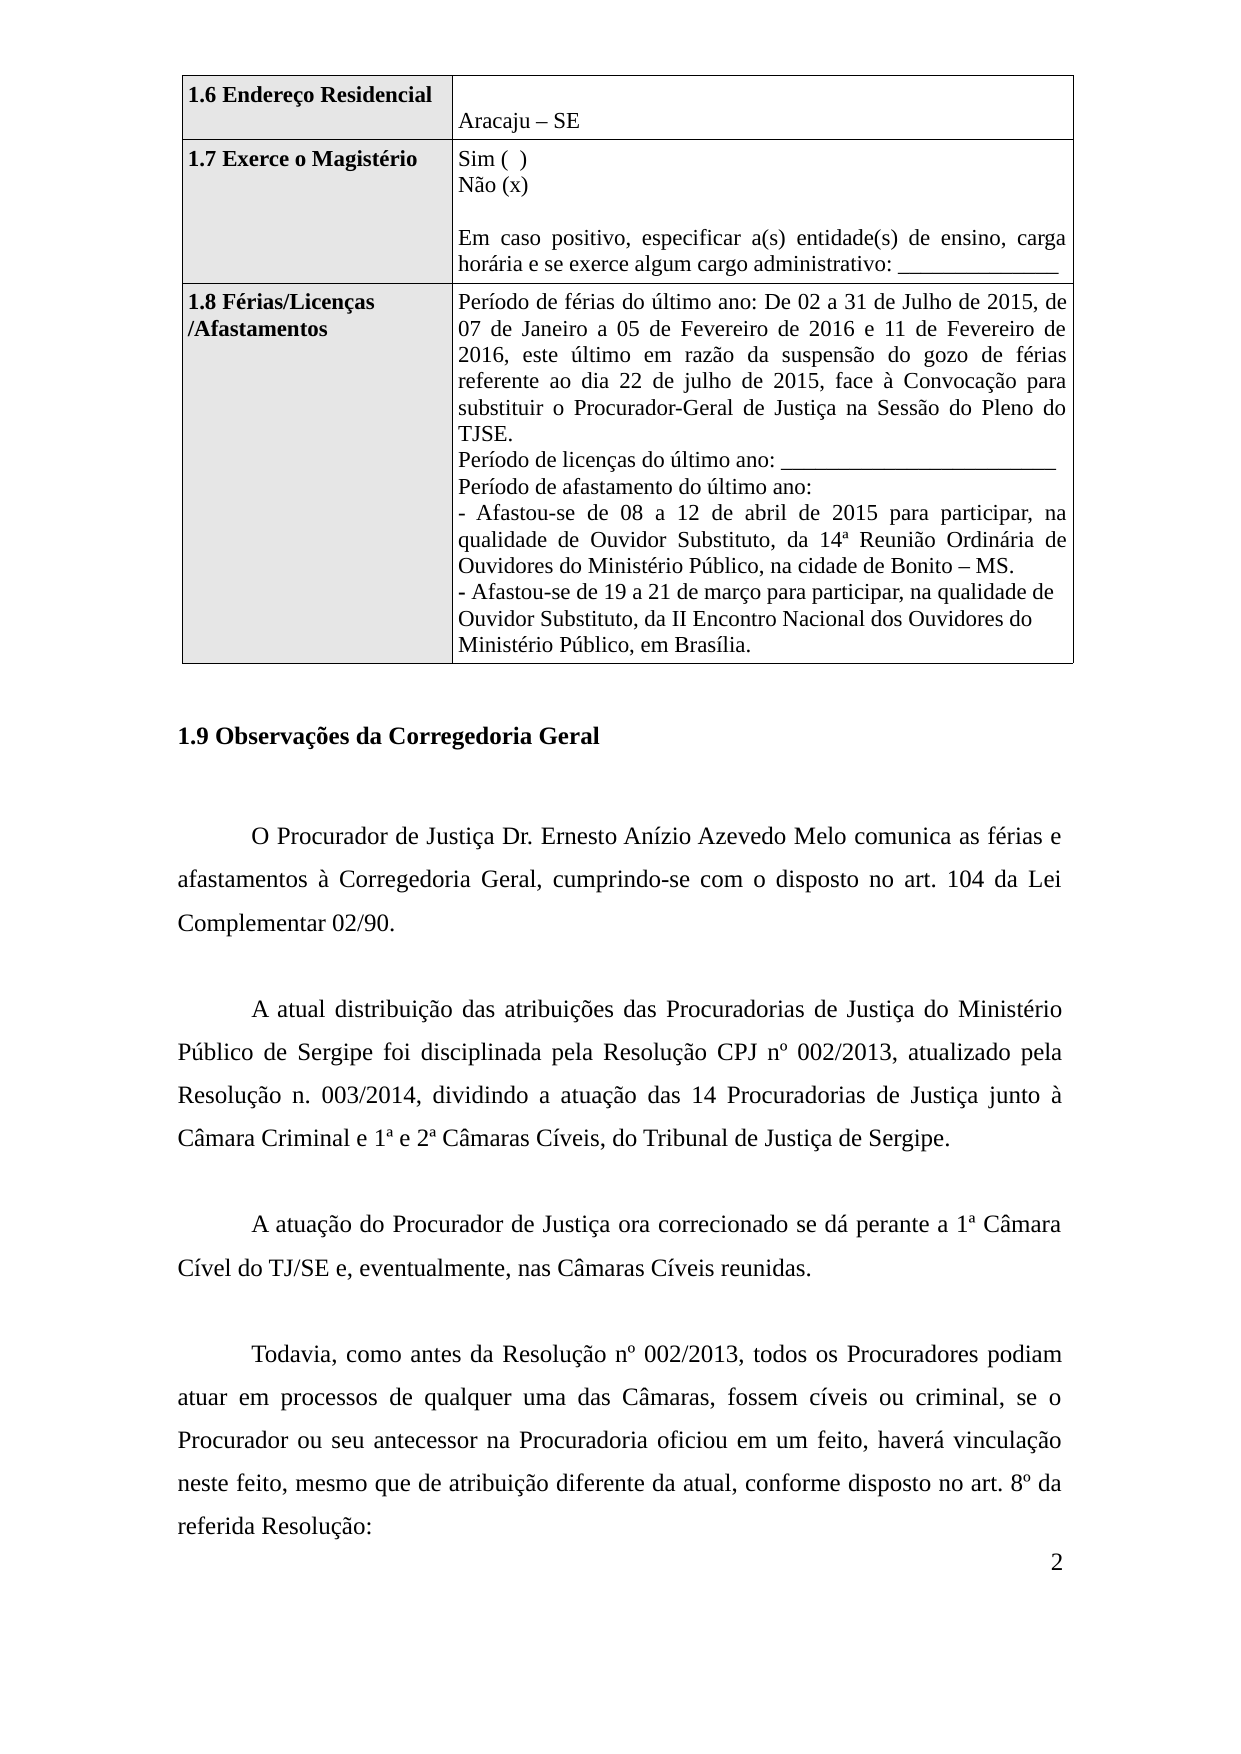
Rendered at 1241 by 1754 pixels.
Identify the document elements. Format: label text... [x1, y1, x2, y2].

table_cell Período de férias do último ano: De 02 a 31 de Julho de 2015, de 07 de Janeiro a 05 de Fevereiro de 2016 e 11 de Fevereiro de 2016, este último em razão da suspensão do gozo de férias referente ao dia 22 de julho de 2015, face à Convocação para substituir o Procurador-Geral de Justiça na Sessão do Pleno do TJSE. Período de licenças do último ano: ________________________ Período de afastamento do último ano: - Afastou-se de 08 a 12 de abril de 2015 para participar, na qualidade de Ouvidor Substituto, da 14ª Reunião Ordinária de Ouvidores do Ministério Público, na cidade de Bonito – MS. - Afastou-se de 19 a 21 de março para participar, na qualidade de Ouvidor Substituto, da II Encontro Nacional dos Ouvidores do Ministério Público, em Brasília. [453, 284, 1073, 663]
text A atual distribuição das atribuições das Procuradorias de Justiça do Ministério Público de Sergipe foi disciplinada pela Resolução CPJ nº 002/2013, atualizado pela Resolução n. 003/2014, dividindo a atuação das 14 Procuradorias de Justiça junto à Câmara Criminal e 1ª e 2ª Câmaras Cíveis, do Tribunal de Justiça de Sergipe. [177, 994, 1063, 1152]
table_cell 1.7 Exerce o Magistério [183, 140, 452, 283]
table_cell Sim ( ) Não (x) Em caso positivo, especificar a(s) entidade(s) de ensino, carga horária e se exerce algum cargo administrativo: ______________ [453, 140, 1073, 283]
text A atuação do Procurador de Justiça ora correcionado se dá perante a 1ª Câmara Cível do TJ/SE e, eventualmente, nas Câmaras Cíveis reunidas. [177, 1209, 1063, 1281]
text O Procurador de Justiça Dr. Ernesto Anízio Azevedo Melo comunica as férias e afastamentos à Corregedoria Geral, cumprindo-se com o disposto no art. 104 da Lei Complementar 02/90. [177, 821, 1063, 936]
table_cell 1.8 Férias/Licenças /Afastamentos [183, 284, 452, 663]
text Todavia, como antes da Resolução nº 002/2013, todos os Procuradores podiam atuar em processos de qualquer uma das Câmaras, fossem cíveis ou criminal, se o Procurador ou seu antecessor na Procuradoria oficiou em um feito, haverá vinculação neste feito, mesmo que de atribuição diferente da atual, conforme disposto no art. 8º da referida Resolução: [177, 1339, 1063, 1540]
table_cell 1.6 Endereço Residencial [183, 76, 452, 139]
table_cell Aracaju – SE [453, 76, 1073, 139]
text 1.9 Observações da Corregedoria Geral [177, 721, 1063, 749]
